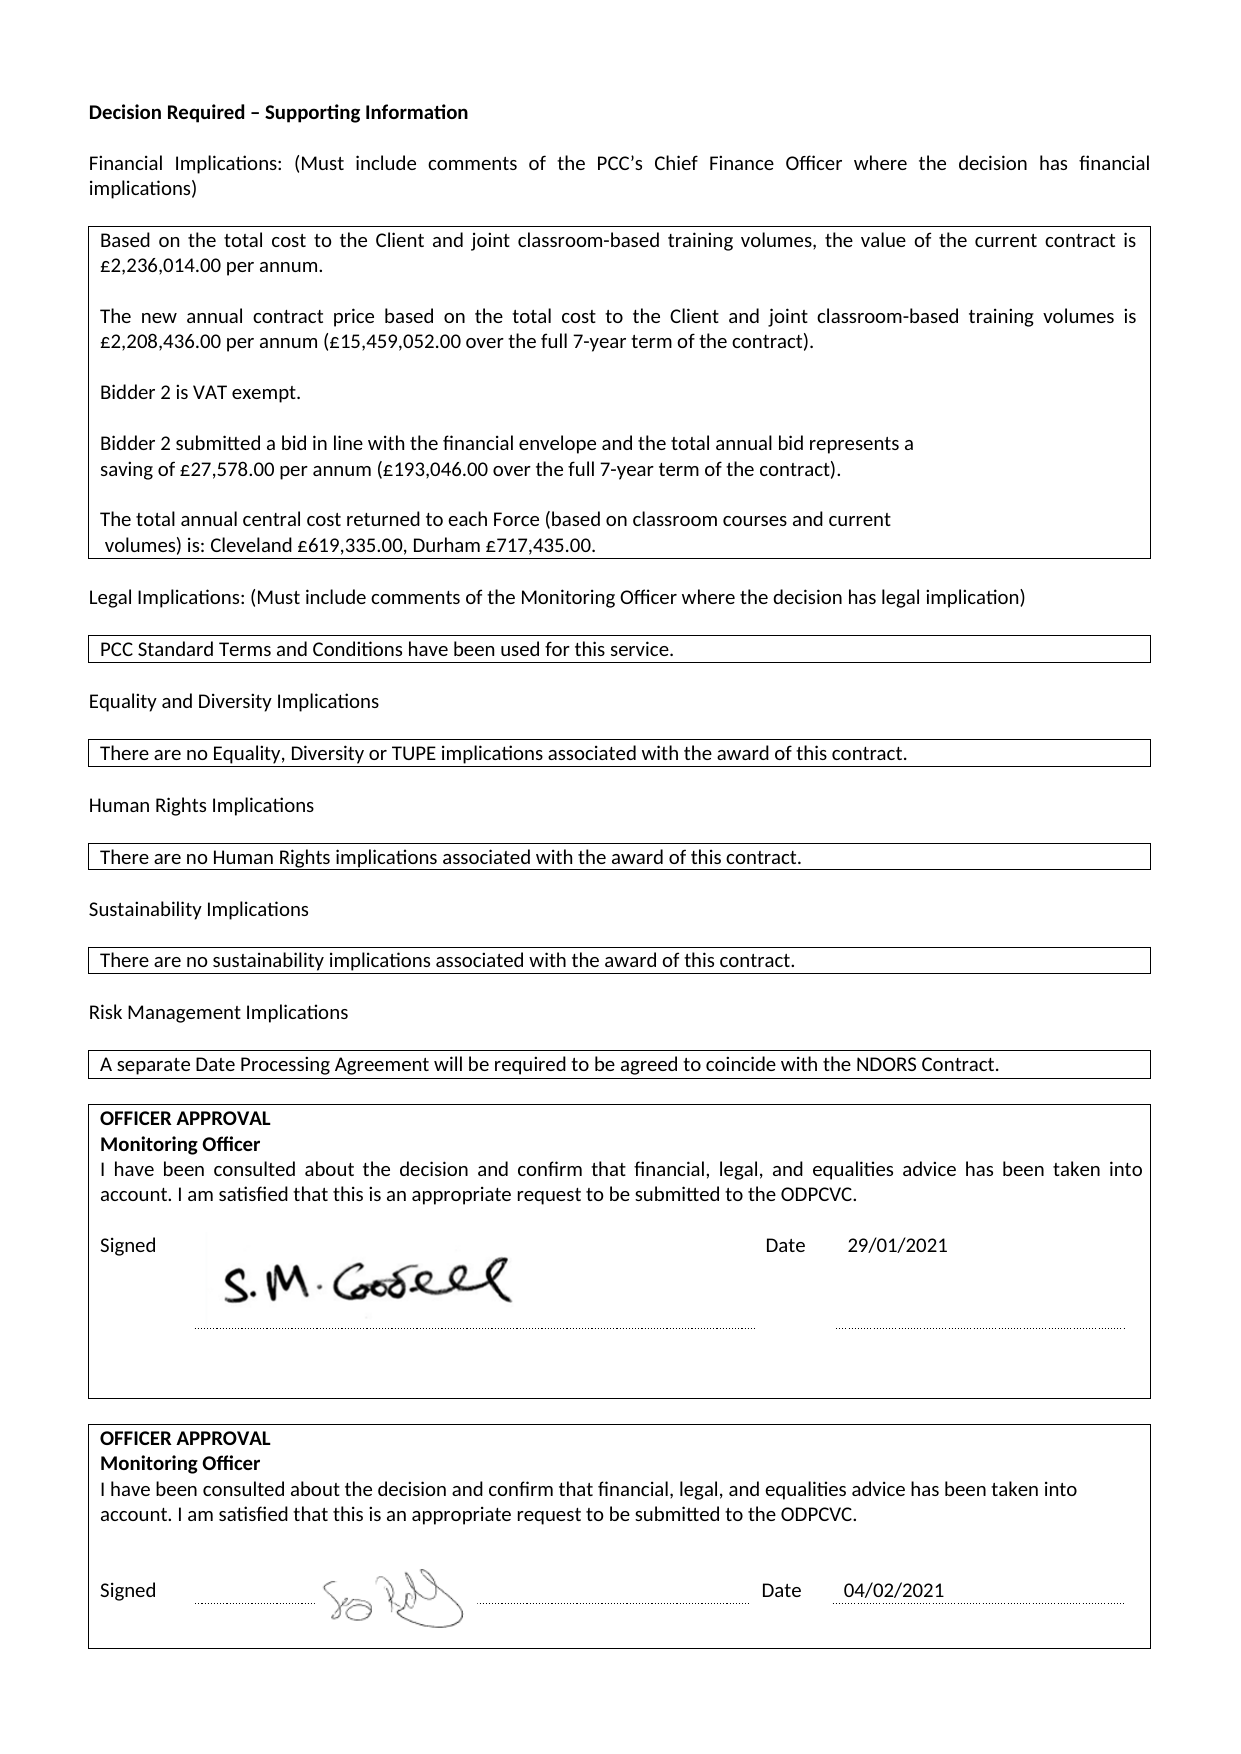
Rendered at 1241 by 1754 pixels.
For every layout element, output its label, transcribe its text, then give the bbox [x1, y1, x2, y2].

text Sustainability Implications [89, 896, 1152, 921]
table_cell [514, 1233, 754, 1327]
table_header A separate Date Processing Agreement will be required to be agreed to coincide with the NDORS Contract. [89, 1051, 1150, 1078]
table_cell [89, 1328, 1150, 1372]
table_cell Date [750, 1578, 832, 1603]
table_header There are no Equality, Diversity or TUPE implications associated with the award of this contract. [89, 740, 1150, 766]
table_cell [195, 1578, 314, 1603]
table_header PCC Standard Terms and Conditions have been used for this service. [89, 636, 1150, 662]
text Human Rights Implications [89, 792, 1152, 817]
text Equality and Diversity Implications [89, 688, 1152, 714]
table_cell [89, 1207, 1150, 1232]
table_header There are no Human Rights implications associated with the award of this contract. [89, 844, 1150, 869]
table_cell Date [754, 1233, 836, 1327]
table_header Based on the total cost to the Client and joint classroom-based training volumes, the value of the current contract is £2,236,014.00 per annum. The new annual contract price based on the total cost to the Client and joint classroom-based training volumes is £2,208,436.00 per annum (£15,459,052.00 over the full 7-year term of the contract). Bidder 2 is VAT exempt. Bidder 2 submitted a bid in line with the financial envelope and the total annual bid represents a saving of £27,578.00 per annum (£193,046.00 over the full 7-year term of the contract). The total annual central cost returned to each Force (based on classroom courses and current volumes) is: Cleveland £619,335.00, Durham £717,435.00. [89, 227, 1150, 557]
text Financial Implications: (Must include comments of the PCC’s Chief Finance Officer where the decision has financial implications) [89, 150, 1152, 201]
table_cell 04/02/2021 [833, 1578, 1126, 1603]
table_cell [195, 1233, 205, 1327]
table_cell [1126, 1578, 1150, 1603]
text Decision Required – Supporting Information [89, 99, 1152, 124]
table_header There are no sustainability implications associated with the award of this contract. [89, 948, 1150, 973]
table_cell [1126, 1233, 1150, 1327]
table_cell 29/01/2021 [836, 1233, 1126, 1327]
text Legal Implications: (Must include comments of the Monitoring Officer where the decision has legal implication) [89, 584, 1152, 609]
table_cell [89, 1372, 1150, 1398]
table_cell Signed [89, 1578, 195, 1603]
table_cell [89, 1527, 1150, 1578]
text Risk Management Implications [89, 999, 1152, 1025]
table_header OFFICER APPROVAL Monitoring Officer I have been consulted about the decision and confirm that financial, legal, and equalities advice has been taken into account. I am satisfied that this is an appropriate request to be submitted to the ODPCVC. [89, 1425, 1150, 1527]
table_cell [478, 1578, 750, 1603]
table_cell Signed [89, 1233, 194, 1327]
table_header OFFICER APPROVAL Monitoring Officer I have been consulted about the decision and confirm that financial, legal, and equalities advice has been taken into account. I am satisfied that this is an appropriate request to be submitted to the ODPCVC. [89, 1105, 1150, 1207]
table_cell [89, 1603, 1150, 1648]
